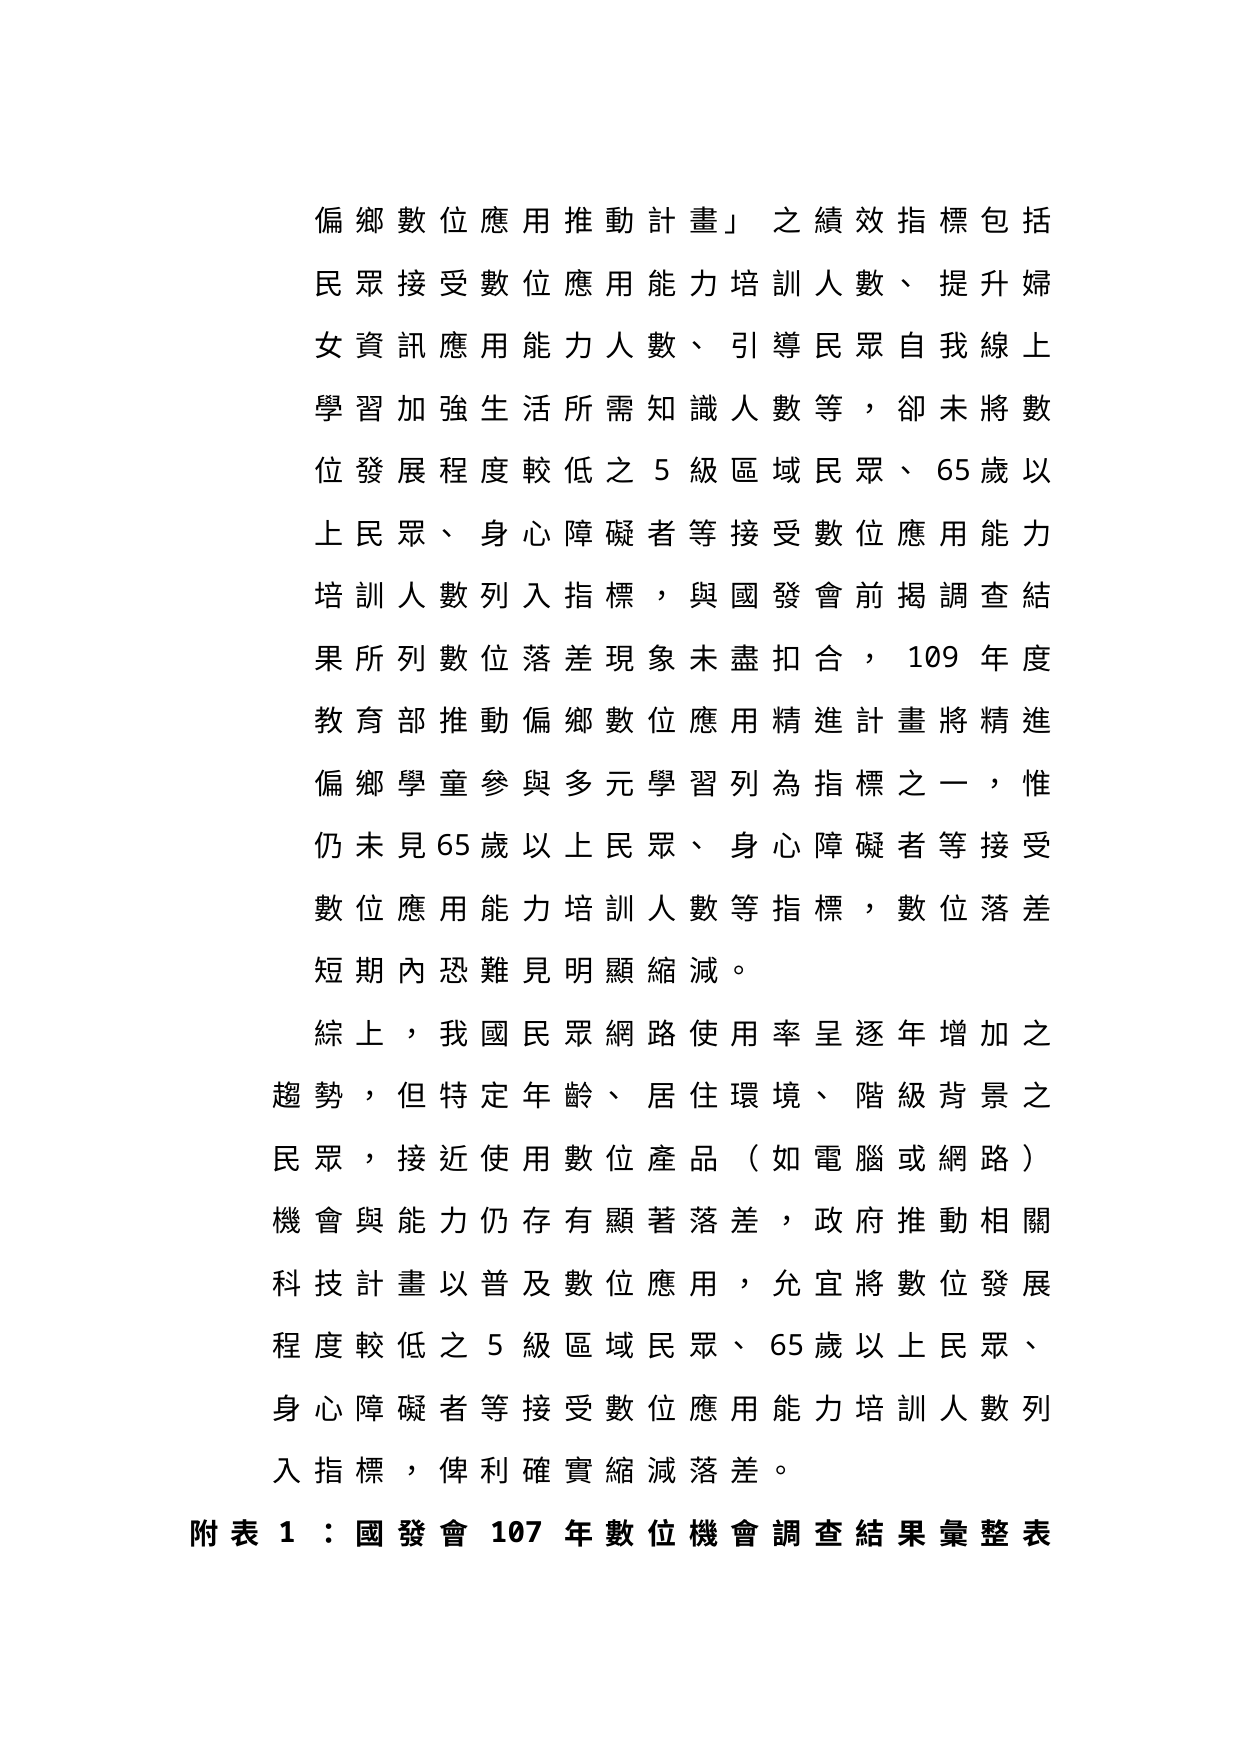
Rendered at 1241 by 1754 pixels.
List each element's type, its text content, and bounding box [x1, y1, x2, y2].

text 104至109年度「數位(科技)落差」議題項下相關科技計畫計50件，執行機關包括教育部、國發會、原民會、內政部、文化部、故宮及客委會等，主要包括深耕數位關懷計畫、普及偏鄉數位應用計畫等。其中深耕數位關懷計畫以偏遠鄉鎮、離島地區、原住民族地區為優先；服務對象則以中高齡、原住民、新住民、身心障礙者、婦女及低收入戶等數位發展程度較需關懷之族群為主，期加強培養上述族群及微型企業使用網路科技工具之能力。查國發會歷年均辦理普及偏鄉數位應用計畫之數位機會調查與研究計畫，長期追蹤高齡、身心障礙者、婦女及偏鄉民眾數位落差情形；惟教育部辦理「普及偏鄉數位應用計畫－偏鄉數位應用推動計畫」之績效指標包括民眾接受數位應用能力培訓人數、提升婦女資訊應用能力人數、引導民眾自我線上學習加強生活所需知識人數等，卻未將數位發展程度較低之5級區域民眾、65歲以上民眾、身心障礙者等接受數位應用能力培訓人數列入指標，與國發會前揭調查結果所列數位落差現象未盡扣合，109年度教育部推動偏鄉數位應用精進計畫將精進偏鄉學童參與多元學習列為指標之一，惟仍未見65歲以上民眾、身心障礙者等接受數位應用能力培訓人數等指標，數位落差短期內恐難見明顯縮減。 [271, 177, 1058, 990]
text 附表1：國發會107年數位機會調查結果彙整表 [183, 1490, 1058, 1552]
text 綜上，我國民眾網路使用率呈逐年增加之趨勢，但特定年齡、居住環境、階級背景之民眾，接近使用數位產品（如電腦或網路）機會與能力仍存有顯著落差，政府推動相關科技計畫以普及數位應用，允宜將數位發展程度較低之5級區域民眾、65歲以上民眾、身心障礙者等接受數位應用能力培訓人數列入指標，俾利確實縮減落差。 [242, 990, 1058, 1490]
